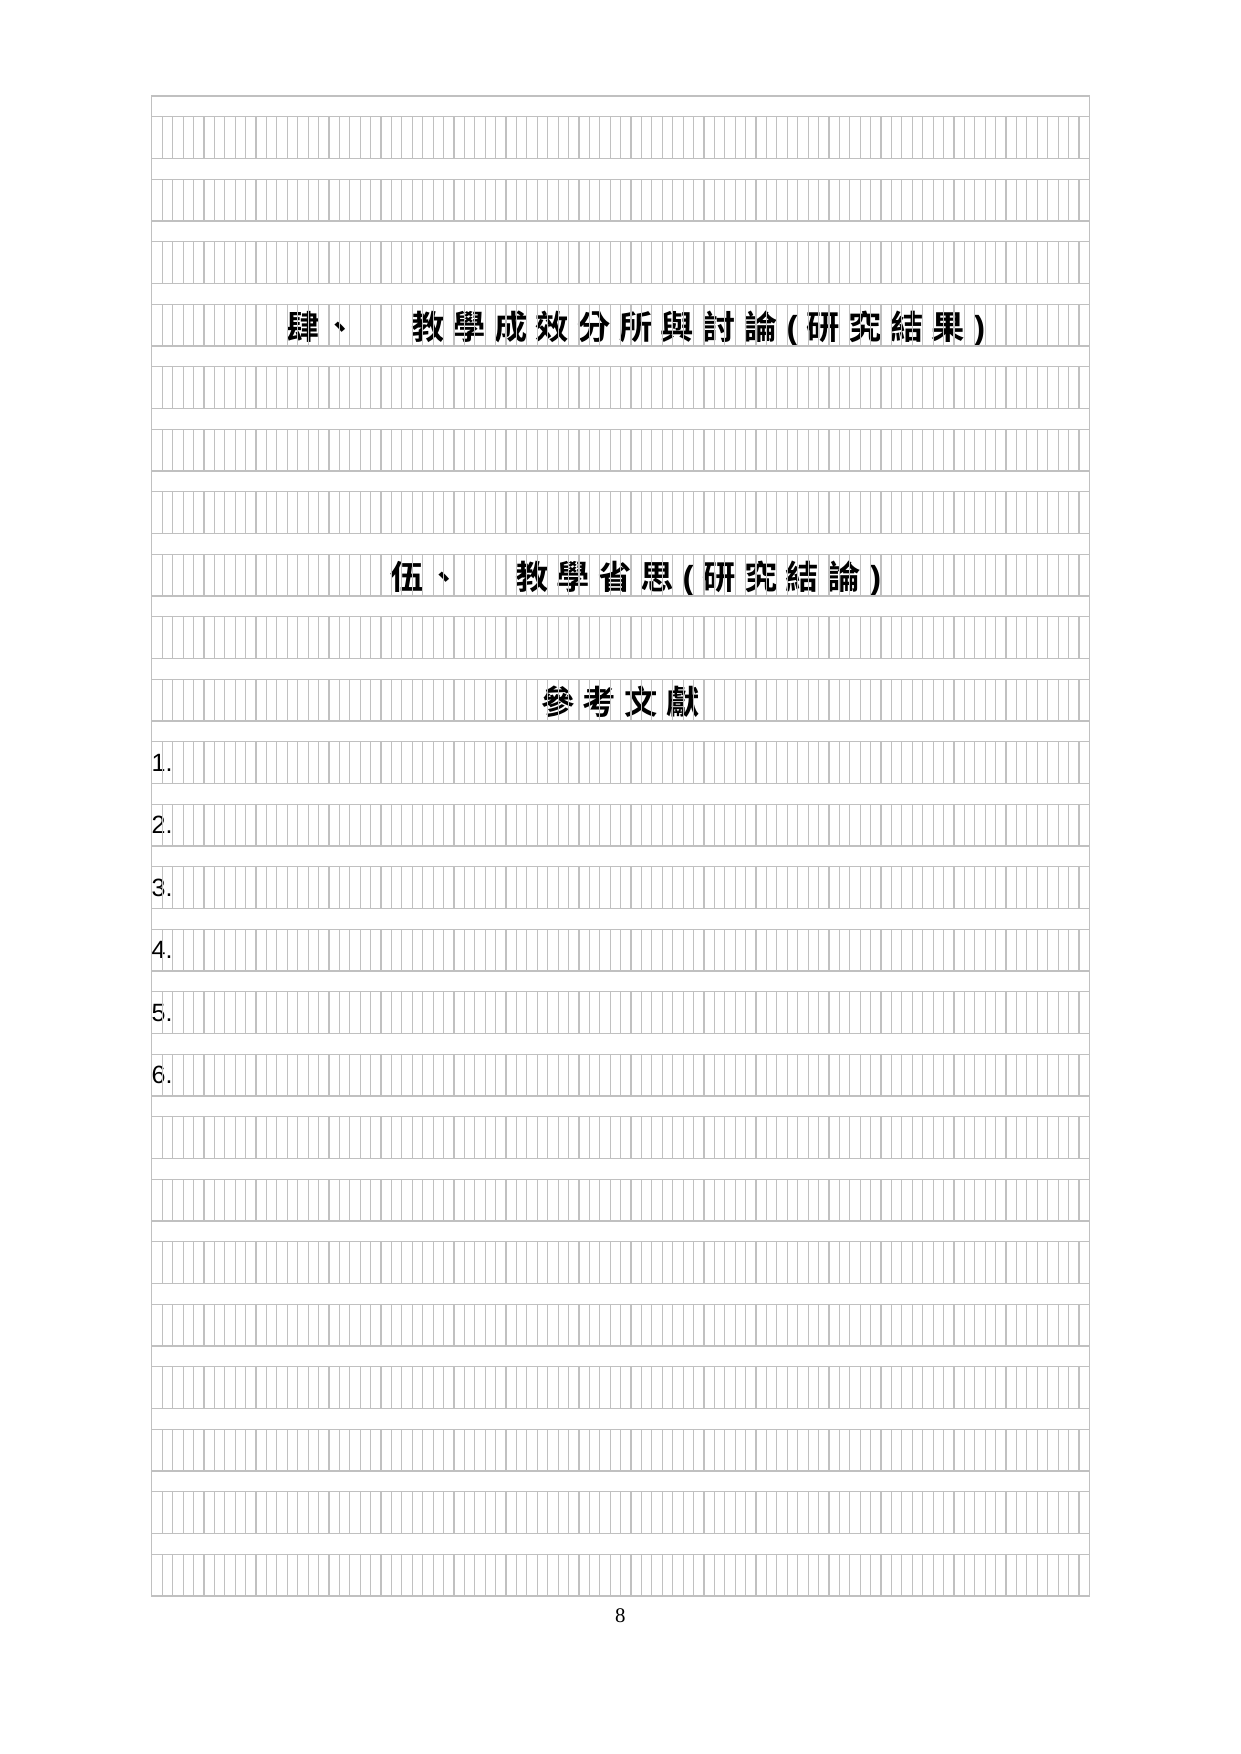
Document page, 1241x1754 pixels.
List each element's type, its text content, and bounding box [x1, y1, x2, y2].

text 6. [590, 1055, 599, 1095]
text 2. [340, 805, 349, 845]
list 教學成效分所與討論(研究結果) [444, 305, 453, 345]
text 4. [767, 930, 776, 970]
text 1. [902, 742, 912, 783]
text 2. [1069, 805, 1078, 845]
text 3. [1038, 867, 1047, 908]
text 1. [777, 742, 787, 783]
list 教學省思(研究結論) [236, 555, 245, 595]
text 參考文獻 [725, 680, 735, 720]
text 6. [923, 1055, 933, 1095]
text 參考文獻 [600, 680, 610, 690]
text 參考文獻 [371, 680, 380, 720]
text 2. [902, 805, 912, 845]
text 參考文獻 [975, 680, 985, 720]
text 1. [1038, 742, 1047, 783]
text 4. [246, 930, 255, 970]
text 5. [975, 992, 985, 1033]
text 5. [475, 992, 485, 1033]
text 6. [507, 1055, 516, 1095]
text 5. [184, 992, 193, 1033]
list 教學省思(研究結論) [181, 534, 1089, 554]
list 教學成效分所與討論(研究結果) [340, 305, 349, 345]
text 2. [798, 805, 808, 845]
text 5. [819, 992, 828, 1033]
text 2. [152, 833, 162, 845]
list 教學成效分所與討論(研究結果) [611, 305, 620, 345]
text 2. [194, 805, 203, 845]
text 5. [277, 992, 287, 1033]
text 1. [746, 742, 755, 783]
text 1. [611, 742, 620, 783]
list 教學成效分所與討論(研究結果) [225, 305, 235, 345]
text 1. [277, 742, 287, 783]
text 5. [840, 992, 849, 1033]
text 參考文獻 [246, 680, 255, 720]
text 5. [173, 992, 183, 1033]
text 6. [340, 1055, 349, 1095]
text 3. [298, 867, 308, 908]
text 1. [205, 742, 214, 783]
text 6. [788, 1055, 797, 1095]
list 教學省思(研究結論) [1007, 555, 1016, 595]
text 4. [444, 930, 453, 970]
text 1. [475, 742, 485, 783]
text 參考文獻 [319, 680, 328, 720]
text 1. [975, 742, 985, 783]
list 教學成效分所與討論(研究結果) [819, 305, 828, 345]
text 參考文獻 [632, 710, 641, 720]
text 參考文獻 [986, 680, 995, 720]
text 參考文獻 [902, 680, 912, 720]
list 教學成效分所與討論(研究結果) [527, 305, 537, 345]
text 1. [663, 742, 672, 783]
text 3. [402, 867, 412, 908]
list 教學成效分所與討論(研究結果) [684, 305, 693, 345]
text 4. [527, 930, 537, 970]
text 3. [309, 867, 318, 908]
text 4. [382, 930, 391, 970]
text 6. [580, 1055, 589, 1095]
text 4. [663, 930, 672, 970]
text 6. [1059, 1055, 1068, 1095]
text 2. [548, 805, 558, 845]
text 5. [1027, 992, 1037, 1033]
text 4. [996, 930, 1005, 970]
text 2. [309, 805, 318, 845]
text 參考文獻 [465, 680, 474, 720]
text 3. [673, 867, 683, 908]
text 2. [996, 805, 1005, 845]
text 1. [444, 742, 453, 783]
text 2. [1027, 805, 1037, 845]
text 3. [184, 867, 193, 908]
list 教學省思(研究結論) [715, 555, 724, 595]
text 4. [267, 930, 276, 970]
text 5. [330, 992, 339, 1033]
list 教學成效分所與討論(研究結果) [1069, 305, 1078, 345]
text 3. [236, 867, 245, 908]
text 參考文獻 [923, 680, 933, 720]
text 1. [955, 742, 964, 783]
text 6. [517, 1055, 526, 1095]
text 參考文獻 [644, 696, 651, 711]
text 4. [309, 930, 318, 970]
text 5. [944, 992, 953, 1033]
text 3. [246, 867, 255, 908]
text 6. [154, 1067, 162, 1074]
list 教學省思(研究結論) [1059, 555, 1068, 595]
text 參考文獻 [215, 680, 224, 720]
list 教學成效分所與討論(研究結果) [923, 305, 933, 345]
list 教學成效分所與討論(研究結果) [996, 305, 1005, 345]
text 6. [611, 1055, 620, 1095]
text 6. [861, 1055, 870, 1095]
list 教學省思(研究結論) [965, 555, 974, 595]
list 教學成效分所與討論(研究結果) [257, 305, 266, 345]
text 5. [923, 992, 933, 1033]
list 教學省思(研究結論) [850, 555, 860, 595]
text 1. [736, 742, 745, 783]
text 4. [819, 930, 828, 970]
text 1. [684, 742, 693, 783]
text 3. [652, 867, 662, 908]
text 參考文獻 [944, 680, 953, 720]
text 2. [496, 805, 505, 845]
text 1. [496, 742, 505, 783]
text 6. [496, 1055, 505, 1095]
list 教學省思(研究結論) [298, 555, 308, 595]
text 5. [152, 1019, 162, 1033]
text 6. [413, 1055, 422, 1095]
list 教學成效分所與討論(研究結果) [1027, 305, 1037, 345]
text 參考文獻 [444, 680, 453, 720]
text 1. [173, 742, 183, 783]
text 4. [298, 930, 308, 970]
text 參考文獻 [642, 711, 651, 720]
list 教學省思(研究結論) [590, 555, 599, 595]
list 教學省思(研究結論) [277, 555, 287, 595]
text 6. [777, 1055, 787, 1095]
list 教學成效分所與討論(研究結果) [1038, 305, 1047, 345]
list 教學省思(研究結論) [871, 555, 880, 595]
text 3. [913, 867, 922, 908]
list 教學省思(研究結論) [580, 555, 589, 595]
text 6. [225, 1055, 235, 1095]
text 參考文獻 [517, 680, 526, 720]
text 2. [455, 805, 464, 845]
list 教學成效分所與討論(研究結果) [392, 305, 401, 345]
text 3. [902, 867, 912, 908]
list 教學成效分所與討論(研究結果) [902, 305, 912, 345]
text 參考文獻 [267, 680, 276, 720]
text 參考文獻 [330, 680, 339, 720]
text 6. [965, 1055, 974, 1095]
text 1. [538, 742, 547, 783]
text 5. [934, 992, 943, 1033]
list 教學省思(研究結論) [548, 555, 558, 595]
text 1. [486, 742, 495, 783]
text 6. [736, 1055, 745, 1095]
text 6. [1048, 1055, 1058, 1095]
text 3. [413, 867, 422, 908]
text 5. [548, 992, 558, 1033]
text 3. [486, 867, 495, 908]
text 4. [194, 930, 203, 970]
text 3. [215, 867, 224, 908]
text 3. [1080, 867, 1089, 908]
text 4. [590, 930, 599, 970]
text 1. [569, 742, 578, 783]
text 5. [1069, 992, 1078, 1033]
text 3. [163, 867, 172, 908]
text 參考文獻 [798, 680, 808, 720]
text 6. [173, 1055, 183, 1095]
text 參考文獻 [652, 680, 662, 720]
text 6. [746, 1055, 755, 1095]
list 教學省思(研究結論) [892, 555, 901, 595]
text 1. [632, 742, 641, 783]
list 教學省思(研究結論) [861, 555, 870, 595]
text 參考文獻 [590, 710, 599, 720]
list 教學成效分所與討論(研究結果) [246, 305, 255, 345]
text 3. [611, 867, 620, 908]
list 教學省思(研究結論) [1038, 555, 1047, 595]
text 5. [913, 992, 922, 1033]
text 1. [580, 742, 589, 783]
text 3. [632, 867, 641, 908]
list 教學省思(研究結論) [434, 555, 443, 595]
text 5. [715, 992, 724, 1033]
text 6. [152, 1055, 162, 1071]
list 教學成效分所與討論(研究結果) [277, 305, 287, 345]
text 2. [757, 805, 766, 845]
text 1. [517, 742, 526, 783]
list 教學省思(研究結論) [767, 555, 776, 587]
text 4. [402, 930, 412, 970]
list 教學省思(研究結論) [267, 555, 276, 595]
list 教學省思(研究結論) [225, 555, 235, 595]
text 參考文獻 [194, 680, 203, 720]
text 3. [1048, 867, 1058, 908]
text 5. [163, 992, 172, 1033]
text 6. [475, 1055, 485, 1095]
text 6. [455, 1055, 464, 1095]
list 教學成效分所與討論(研究結果) [371, 305, 380, 345]
text 3. [173, 867, 183, 908]
text 5. [580, 992, 589, 1033]
text 6. [809, 1055, 818, 1095]
text 6. [434, 1055, 443, 1095]
text 6. [1027, 1055, 1037, 1095]
text 5. [444, 992, 453, 1033]
text 3. [975, 867, 985, 908]
text 2. [611, 805, 620, 845]
text 2. [621, 805, 630, 845]
list 教學成效分所與討論(研究結果) [475, 305, 485, 345]
text 1. [621, 742, 630, 783]
text 5. [590, 992, 599, 1033]
text 1. [705, 742, 714, 783]
text 2. [1059, 805, 1068, 845]
text 2. [527, 805, 537, 845]
text 3. [455, 867, 464, 908]
text 5. [486, 992, 495, 1033]
text 3. [777, 867, 787, 908]
list 教學省思(研究結論) [288, 555, 297, 595]
list 教學成效分所與討論(研究結果) [205, 305, 214, 345]
list 教學省思(研究結論) [642, 555, 651, 595]
text 3. [767, 867, 776, 908]
list 教學成效分所與討論(研究結果) [694, 305, 703, 345]
text 5. [767, 992, 776, 1033]
text 4. [1059, 930, 1068, 970]
text 4. [902, 930, 912, 970]
text 參考文獻 [621, 680, 630, 720]
text 4. [632, 930, 641, 970]
text 5. [861, 992, 870, 1033]
text 5. [1038, 992, 1047, 1033]
text 6. [892, 1055, 901, 1095]
text 4. [361, 930, 370, 970]
text 參考文獻 [225, 680, 235, 720]
text 5. [309, 992, 318, 1033]
text 1. [871, 742, 880, 783]
text 2. [152, 805, 162, 819]
text 5. [1048, 992, 1058, 1033]
text 6. [559, 1055, 568, 1095]
text 1. [1069, 742, 1078, 783]
text 4. [569, 930, 578, 970]
text 2. [642, 805, 651, 845]
text 參考文獻 [486, 680, 495, 720]
text 4. [1007, 930, 1016, 970]
text 3. [1027, 867, 1037, 908]
text 1. [986, 742, 995, 783]
text 4. [163, 930, 172, 970]
text 3. [444, 867, 453, 908]
text 3. [152, 847, 1089, 866]
text 1. [944, 742, 953, 783]
list 教學成效分所與討論(研究結果) [777, 305, 787, 345]
text 2. [538, 805, 547, 845]
text 1. [1007, 742, 1016, 783]
text 4. [154, 944, 160, 952]
list 教學成效分所與討論(研究結果) [1017, 305, 1026, 345]
text 3. [517, 867, 526, 908]
text 3. [559, 867, 568, 908]
text 6. [850, 1055, 860, 1095]
text 4. [559, 930, 568, 970]
text 參考文獻 [184, 680, 193, 720]
text 4. [392, 930, 401, 970]
text 2. [257, 805, 266, 845]
text 4. [507, 930, 516, 970]
text 3. [225, 867, 235, 908]
text 6. [673, 1055, 683, 1095]
text 2. [152, 784, 1089, 804]
text 3. [340, 867, 349, 908]
text 6. [163, 1055, 172, 1095]
list 教學成效分所與討論(研究結果) [486, 305, 495, 345]
list 教學省思(研究結論) [996, 555, 1005, 595]
text 4. [371, 930, 380, 970]
text 1. [267, 742, 276, 783]
text 1. [725, 742, 735, 783]
text 6. [694, 1055, 703, 1095]
text 參考文獻 [788, 680, 797, 720]
list 教學省思(研究結論) [986, 555, 995, 595]
text 3. [715, 867, 724, 908]
text 2. [736, 805, 745, 845]
text 5. [205, 992, 214, 1033]
text 參考文獻 [173, 680, 183, 720]
text 1. [527, 742, 537, 783]
text 6. [830, 1055, 839, 1095]
text 4. [757, 930, 766, 970]
text 4. [173, 930, 183, 970]
text 4. [642, 930, 651, 970]
list 教學成效分所與討論(研究結果) [569, 305, 578, 345]
text 5. [569, 992, 578, 1033]
text 參考文獻 [1059, 680, 1068, 720]
text 1. [340, 742, 349, 783]
text 1. [809, 742, 818, 783]
text 2. [590, 805, 599, 845]
text 1. [163, 742, 172, 783]
text 2. [236, 805, 245, 845]
text 6. [902, 1055, 912, 1095]
text 3. [923, 867, 933, 908]
text 6. [330, 1055, 339, 1095]
list 教學省思(研究結論) [632, 555, 641, 595]
text 6. [715, 1055, 724, 1095]
text 4. [715, 930, 724, 970]
text 3. [267, 867, 276, 908]
text 1. [413, 742, 422, 783]
text 參考文獻 [632, 680, 641, 691]
text 參考文獻 [1048, 680, 1058, 720]
text 6. [913, 1055, 922, 1095]
text 3. [538, 867, 547, 908]
text 參考文獻 [455, 680, 464, 720]
text 3. [423, 867, 433, 908]
list 教學省思(研究結論) [809, 555, 818, 595]
text 6. [527, 1055, 537, 1095]
text 1. [923, 742, 933, 783]
text 3. [548, 867, 558, 908]
text 2. [465, 805, 474, 845]
list 教學成效分所與討論(研究結果) [559, 305, 568, 345]
text 5. [496, 992, 505, 1033]
text 4. [777, 930, 787, 970]
text 2. [663, 805, 672, 845]
text 3. [361, 867, 370, 908]
text 2. [767, 805, 776, 845]
text 1. [934, 742, 943, 783]
text 5. [621, 992, 630, 1033]
text 1. [194, 742, 203, 783]
list 教學省思(研究結論) [798, 555, 808, 595]
text 6. [986, 1055, 995, 1095]
text 參考文獻 [423, 680, 433, 720]
list 教學成效分所與討論(研究結果) [181, 284, 1089, 304]
text 1. [590, 742, 599, 783]
text 6. [1017, 1055, 1026, 1095]
list 教學省思(研究結論) [205, 555, 214, 595]
text 6. [684, 1055, 693, 1095]
list 教學省思(研究結論) [319, 555, 328, 595]
text 參考文獻 [882, 680, 891, 720]
text 1. [548, 742, 558, 783]
text 6. [996, 1055, 1005, 1095]
text 6. [184, 1055, 193, 1095]
text 參考文獻 [746, 680, 755, 720]
text 2. [892, 805, 901, 845]
text 6. [548, 1055, 558, 1095]
text 1. [1080, 742, 1089, 783]
text 3. [986, 867, 995, 908]
text 3. [871, 867, 880, 908]
text 4. [423, 930, 433, 970]
text 3. [569, 867, 578, 908]
text 4. [548, 930, 558, 970]
list 教學成效分所與討論(研究結果) [965, 305, 974, 345]
text 6. [819, 1055, 828, 1095]
text 5. [757, 992, 766, 1033]
text 2. [423, 805, 433, 845]
text 6. [402, 1055, 412, 1095]
list 教學省思(研究結論) [1069, 555, 1078, 595]
text 參考文獻 [340, 680, 349, 720]
text 5. [1007, 992, 1016, 1033]
text 2. [944, 805, 953, 845]
text 5. [736, 992, 745, 1033]
text 4. [694, 930, 703, 970]
text 1. [215, 742, 224, 783]
text 1. [1017, 742, 1026, 783]
text 4. [736, 930, 745, 970]
list 教學省思(研究結論) [1017, 555, 1026, 595]
text 5. [465, 992, 474, 1033]
text 6. [934, 1055, 943, 1095]
list 教學省思(研究結論) [777, 555, 787, 595]
text 1. [152, 742, 162, 783]
text 6. [757, 1055, 766, 1095]
text 1. [798, 742, 808, 783]
text 3. [798, 867, 808, 908]
text 2. [152, 817, 161, 831]
text 2. [840, 805, 849, 845]
text 5. [527, 992, 537, 1033]
text 參考文獻 [559, 680, 568, 690]
text 5. [225, 992, 235, 1033]
text 參考文獻 [1007, 680, 1016, 720]
text 2. [330, 805, 339, 845]
text 5. [600, 992, 610, 1033]
list 教學成效分所與討論(研究結果) [215, 305, 224, 345]
text 2. [382, 805, 391, 845]
text 2. [861, 805, 870, 845]
list 教學省思(研究結論) [725, 555, 735, 595]
text 4. [205, 930, 214, 970]
text 4. [330, 930, 339, 970]
text 5. [642, 992, 651, 1033]
text 2. [830, 805, 839, 845]
text 5. [1059, 992, 1068, 1033]
text 1. [965, 742, 974, 783]
text 4. [517, 930, 526, 970]
text 4. [215, 930, 224, 970]
list 教學省思(研究結論) [830, 569, 839, 595]
list 教學省思(研究結論) [215, 555, 224, 595]
text 3. [371, 867, 380, 908]
text 1. [819, 742, 828, 783]
text 3. [725, 867, 735, 908]
text 5. [288, 992, 297, 1033]
text 3. [819, 867, 828, 908]
text 2. [632, 805, 641, 845]
text 4. [830, 930, 839, 970]
text 4. [413, 930, 422, 970]
list 教學省思(研究結論) [507, 555, 516, 595]
list 教學省思(研究結論) [257, 555, 266, 595]
list 教學省思(研究結論) [934, 555, 943, 595]
text 4. [882, 930, 891, 970]
text 4. [350, 930, 360, 970]
text 4. [673, 930, 683, 970]
text 2. [1080, 805, 1089, 845]
text 5. [152, 992, 162, 1019]
text 1. [673, 742, 683, 783]
text 4. [611, 930, 620, 970]
text 1. [559, 742, 568, 783]
text 2. [684, 805, 693, 845]
list 教學省思(研究結論) [392, 565, 401, 595]
list 教學成效分所與討論(研究結果) [184, 305, 193, 345]
text 1. [757, 742, 766, 783]
text 3. [496, 867, 505, 908]
text 6. [194, 1055, 203, 1095]
text 3. [861, 867, 870, 908]
text 參考文獻 [955, 680, 964, 720]
text 1. [152, 722, 1089, 741]
text 5. [777, 992, 787, 1033]
text 參考文獻 [559, 710, 568, 720]
text 1. [184, 742, 193, 783]
text 參考文獻 [809, 680, 818, 720]
text 3. [288, 867, 297, 908]
text 6. [350, 1055, 360, 1095]
text 參考文獻 [736, 680, 745, 720]
text 參考文獻 [673, 680, 683, 690]
text 參考文獻 [934, 680, 943, 720]
text 1. [382, 742, 391, 783]
text 1. [423, 742, 433, 783]
text 2. [215, 805, 224, 845]
list 教學成效分所與討論(研究結果) [798, 305, 808, 345]
text 6. [319, 1055, 328, 1095]
text 4. [580, 930, 589, 970]
text 2. [225, 805, 235, 845]
text 1. [1027, 742, 1037, 783]
text 6. [152, 1078, 162, 1095]
text 3. [580, 867, 589, 908]
list 教學省思(研究結論) [184, 555, 193, 595]
list 教學省思(研究結論) [600, 555, 610, 575]
text 4. [965, 930, 974, 970]
list 教學成效分所與討論(研究結果) [632, 305, 641, 339]
text 5. [673, 992, 683, 1033]
list 教學省思(研究結論) [496, 555, 505, 595]
text 4. [1069, 930, 1078, 970]
text 6. [257, 1055, 266, 1095]
text 6. [371, 1055, 380, 1095]
text 2. [173, 805, 183, 845]
text 1. [892, 742, 901, 783]
text 6. [642, 1055, 651, 1095]
text 6. [840, 1055, 849, 1095]
text 1. [402, 742, 412, 783]
list 教學省思(研究結論) [975, 555, 985, 595]
text 5. [684, 992, 693, 1033]
text 2. [288, 805, 297, 845]
text 1. [507, 742, 516, 783]
text 5. [986, 992, 995, 1033]
text 參考文獻 [538, 680, 547, 720]
text 6. [444, 1055, 453, 1095]
text 2. [319, 805, 328, 845]
list 教學成效分所與討論(研究結果) [267, 305, 276, 345]
text 5. [434, 992, 443, 1033]
text 1. [996, 742, 1005, 783]
text 1. [246, 742, 255, 783]
text 參考文獻 [757, 680, 766, 720]
list 教學省思(研究結論) [194, 555, 203, 595]
text 5. [298, 992, 308, 1033]
text 參考文獻 [965, 680, 974, 720]
text 3. [350, 867, 360, 908]
text 1. [694, 742, 703, 783]
list 教學省思(研究結論) [444, 555, 453, 595]
text 4. [975, 930, 985, 970]
text 4. [475, 930, 485, 970]
text 3. [684, 867, 693, 908]
text 3. [809, 867, 818, 908]
text 參考文獻 [496, 680, 505, 720]
text 3. [152, 867, 162, 882]
text 4. [913, 930, 922, 970]
text 1. [288, 742, 297, 783]
text 5. [371, 992, 380, 1033]
list 教學成效分所與討論(研究結果) [194, 305, 203, 345]
list 教學省思(研究結論) [246, 555, 255, 595]
text 5. [413, 992, 422, 1033]
text 6. [423, 1055, 433, 1095]
text 參考文獻 [715, 680, 724, 720]
text 5. [1017, 992, 1026, 1033]
text 2. [850, 805, 860, 845]
text 6. [236, 1055, 245, 1095]
text 2. [517, 805, 526, 845]
text 5. [319, 992, 328, 1033]
text 1. [361, 742, 370, 783]
text 參考文獻 [402, 680, 412, 720]
list 教學省思(研究結論) [913, 555, 922, 595]
text 3. [850, 867, 860, 908]
text 3. [1017, 867, 1026, 908]
list 教學成效分所與討論(研究結果) [725, 305, 735, 345]
text 3. [663, 867, 672, 908]
text 4. [788, 930, 797, 970]
text 2. [715, 805, 724, 845]
list 教學成效分所與討論(研究結果) [840, 305, 849, 345]
text 2. [434, 805, 443, 845]
text 2. [444, 805, 453, 845]
text 5. [382, 992, 391, 1033]
text 2. [965, 805, 974, 845]
text 參考文獻 [298, 680, 308, 720]
list 教學省思(研究結論) [309, 555, 318, 595]
text 參考文獻 [611, 680, 620, 720]
text 4. [798, 930, 808, 970]
text 5. [632, 992, 641, 1033]
list 教學省思(研究結論) [340, 555, 349, 595]
text 4. [1017, 930, 1026, 970]
text 5. [850, 992, 860, 1033]
text 2. [1017, 805, 1026, 845]
text 6. [155, 1074, 162, 1081]
text 6. [205, 1055, 214, 1095]
text 參考文獻 [309, 680, 318, 720]
text 6. [538, 1055, 547, 1095]
text 參考文獻 [569, 680, 578, 720]
list 教學省思(研究結論) [673, 555, 683, 595]
text 2. [580, 805, 589, 845]
text 3. [392, 867, 401, 908]
text 5. [871, 992, 880, 1033]
text 2. [298, 805, 308, 845]
text 1. [309, 742, 318, 783]
text 2. [913, 805, 922, 845]
text 參考文獻 [350, 680, 360, 720]
text 參考文獻 [892, 680, 901, 720]
text 5. [423, 992, 433, 1033]
list 教學省思(研究結論) [882, 555, 891, 595]
list 教學成效分所與討論(研究結果) [986, 305, 995, 345]
text 3. [892, 867, 901, 908]
list 教學省思(研究結論) [819, 555, 828, 595]
text 5. [507, 992, 516, 1033]
text 2. [955, 805, 964, 845]
text 5. [902, 992, 912, 1033]
text 3. [955, 867, 964, 908]
text 6. [882, 1055, 891, 1095]
text 2. [694, 805, 703, 845]
text 6. [361, 1055, 370, 1095]
text 參考文獻 [580, 680, 589, 720]
text 5. [340, 992, 349, 1033]
text 參考文獻 [600, 704, 610, 720]
text 6. [621, 1055, 630, 1095]
list 教學省思(研究結論) [923, 555, 933, 595]
text 參考文獻 [830, 680, 839, 720]
text 6. [298, 1055, 308, 1095]
list 教學省思(研究結論) [350, 555, 360, 595]
text 2. [986, 805, 995, 845]
text 2. [934, 805, 943, 845]
text 4. [850, 930, 860, 970]
text 3. [277, 867, 287, 908]
text 6. [382, 1055, 391, 1095]
text 參考文獻 [257, 680, 266, 720]
text 3. [1069, 867, 1078, 908]
text 3. [965, 867, 974, 908]
text 5. [996, 992, 1005, 1033]
list 教學成效分所與討論(研究結果) [382, 305, 391, 345]
text 2. [788, 805, 797, 845]
text 3. [465, 867, 474, 908]
text 4. [496, 930, 505, 970]
list 教學成效分所與討論(研究結果) [715, 305, 724, 345]
list 教學成效分所與討論(研究結果) [975, 305, 985, 345]
text 4. [184, 930, 193, 970]
text 參考文獻 [1038, 680, 1047, 720]
text 1. [1059, 742, 1068, 783]
text 2. [277, 805, 287, 845]
list 教學省思(研究結論) [1048, 555, 1058, 595]
text 4. [871, 930, 880, 970]
list 教學省思(研究結論) [902, 555, 912, 595]
text 5. [559, 992, 568, 1033]
list 教學成效分所與討論(研究結果) [298, 305, 308, 336]
text 4. [465, 930, 474, 970]
text 2. [746, 805, 755, 845]
text 4. [955, 930, 964, 970]
text 4. [1027, 930, 1037, 970]
text 6. [1069, 1055, 1078, 1095]
list 教學省思(研究結論) [423, 555, 433, 595]
text 1. [767, 742, 776, 783]
text 6. [215, 1055, 224, 1095]
text 2. [371, 805, 380, 845]
text 6. [600, 1055, 610, 1095]
text 3. [527, 867, 537, 908]
text 參考文獻 [871, 680, 880, 720]
text 參考文獻 [163, 680, 172, 720]
text 5. [798, 992, 808, 1033]
text 6. [392, 1055, 401, 1095]
text 5. [809, 992, 818, 1033]
text 6. [798, 1055, 808, 1095]
text 5. [882, 992, 891, 1033]
text 2. [184, 805, 193, 845]
text 參考文獻 [548, 680, 558, 690]
list 教學省思(研究結論) [455, 555, 464, 595]
text 3. [694, 867, 703, 908]
text 2. [361, 805, 370, 845]
text 3. [434, 867, 443, 908]
text 2. [871, 805, 880, 845]
list 教學成效分所與討論(研究結果) [330, 305, 339, 345]
text 1. [465, 742, 474, 783]
text 5. [725, 992, 735, 1033]
text 6. [309, 1055, 318, 1095]
text 5. [788, 992, 797, 1033]
list 教學成效分所與討論(研究結果) [652, 305, 662, 345]
text 6. [246, 1055, 255, 1095]
text 參考文獻 [850, 680, 860, 720]
text 參考文獻 [475, 680, 485, 720]
text 6. [663, 1055, 672, 1095]
list 教學省思(研究結論) [371, 555, 380, 595]
text 1. [652, 742, 662, 783]
text 1. [642, 742, 651, 783]
text 2. [402, 805, 412, 845]
text 2. [1007, 805, 1016, 845]
text 1. [225, 742, 235, 783]
text 2. [559, 805, 568, 845]
text 5. [236, 992, 245, 1033]
text 參考文獻 [861, 680, 870, 720]
list 教學省思(研究結論) [736, 555, 745, 595]
list 教學成效分所與討論(研究結果) [319, 305, 328, 345]
list 教學成效分所與討論(研究結果) [1080, 305, 1089, 345]
text 4. [934, 930, 943, 970]
text 5. [965, 992, 974, 1033]
text 1. [330, 742, 339, 783]
text 參考文獻 [236, 680, 245, 720]
text 4. [1038, 930, 1047, 970]
text 參考文獻 [1069, 680, 1078, 720]
text 4. [840, 930, 849, 970]
list 教學省思(研究結論) [621, 569, 630, 595]
text 參考文獻 [684, 680, 693, 711]
text 3. [382, 867, 391, 908]
text 1. [830, 742, 839, 783]
text 5. [611, 992, 620, 1033]
list 教學省思(研究結論) [955, 555, 964, 595]
text 3. [205, 867, 214, 908]
text 4. [746, 930, 755, 970]
text 6. [725, 1055, 735, 1095]
text 1. [913, 742, 922, 783]
list 教學省思(研究結論) [1080, 555, 1089, 595]
text 3. [944, 867, 953, 908]
text 2. [507, 805, 516, 845]
text 1. [434, 742, 443, 783]
text 3. [1059, 867, 1068, 908]
list 教學省思(研究結論) [330, 555, 339, 595]
list 教學省思(研究結論) [1027, 555, 1037, 595]
text 6. [277, 1055, 287, 1095]
text 5. [746, 992, 755, 1033]
text 1. [257, 742, 266, 783]
text 5. [705, 992, 714, 1033]
text 4. [705, 930, 714, 970]
text 2. [673, 805, 683, 845]
text 3. [507, 867, 516, 908]
text 1. [236, 742, 245, 783]
text 2. [163, 805, 172, 845]
text 1. [882, 742, 891, 783]
text 4. [236, 930, 245, 970]
text 參考文獻 [434, 680, 443, 720]
text 參考文獻 [705, 680, 714, 720]
text 5. [663, 992, 672, 1033]
text 4. [652, 930, 662, 970]
text 6. [486, 1055, 495, 1095]
text 6. [267, 1055, 276, 1095]
text 1. [788, 742, 797, 783]
list 教學成效分所與討論(研究結果) [736, 305, 745, 345]
list 教學省思(研究結論) [944, 555, 953, 595]
text 4. [600, 930, 610, 970]
text 2. [246, 805, 255, 845]
text 2. [1048, 805, 1058, 845]
text 2. [819, 805, 828, 845]
text 4. [152, 909, 1089, 929]
list 教學成效分所與討論(研究結果) [1048, 305, 1058, 345]
text 3. [590, 867, 599, 908]
text 3. [152, 880, 161, 894]
text 6. [705, 1055, 714, 1095]
text 2. [475, 805, 485, 845]
text 2. [652, 805, 662, 845]
text 參考文獻 [684, 709, 693, 720]
text 6. [652, 1055, 662, 1095]
text 3. [840, 867, 849, 908]
text 4. [257, 930, 266, 970]
list 教學省思(研究結論) [486, 555, 495, 595]
text 2. [486, 805, 495, 845]
text 4. [277, 930, 287, 970]
text 3. [788, 867, 797, 908]
text 5. [152, 972, 1089, 991]
text 2. [923, 805, 933, 845]
text 參考文獻 [663, 680, 672, 720]
list 教學成效分所與討論(研究結果) [882, 305, 891, 345]
text 參考文獻 [767, 680, 776, 720]
list 教學省思(研究結論) [361, 555, 370, 595]
text 1. [392, 742, 401, 783]
text 參考文獻 [392, 680, 401, 720]
list 教學省思(研究結論) [382, 555, 391, 595]
text 4. [621, 930, 630, 970]
list 教學省思(研究結論) [413, 555, 422, 587]
text 4. [486, 930, 495, 970]
text 6. [871, 1055, 880, 1095]
text 參考文獻 [152, 680, 162, 720]
text 參考文獻 [413, 680, 422, 720]
text 6. [1080, 1055, 1089, 1095]
text 參考文獻 [1027, 680, 1037, 720]
text 參考文獻 [277, 680, 287, 720]
text 3. [882, 867, 891, 908]
text 5. [455, 992, 464, 1033]
text 參考文獻 [1017, 680, 1026, 720]
text 3. [621, 867, 630, 908]
list 教學成效分所與討論(研究結果) [361, 305, 370, 345]
text 3. [1007, 867, 1016, 908]
text 5. [194, 992, 203, 1033]
text 6. [944, 1055, 953, 1095]
text 參考文獻 [819, 680, 828, 720]
text 4. [152, 930, 162, 951]
text 2. [155, 824, 162, 831]
text 參考文獻 [694, 680, 703, 720]
text 2. [600, 805, 610, 845]
text 2. [267, 805, 276, 845]
text 5. [350, 992, 360, 1033]
text 4. [684, 930, 693, 970]
list 教學省思(研究結論) [465, 555, 474, 595]
text 3. [319, 867, 328, 908]
text 參考文獻 [642, 680, 651, 691]
text 2. [205, 805, 214, 845]
text 3. [757, 867, 766, 908]
text 1. [371, 742, 380, 783]
text 6. [767, 1055, 776, 1095]
text 2. [809, 805, 818, 845]
text 5. [402, 992, 412, 1033]
text 4. [725, 930, 735, 970]
text 2. [777, 805, 787, 845]
list 教學成效分所與討論(研究結果) [402, 305, 412, 345]
text 5. [267, 992, 276, 1033]
text 參考文獻 [913, 680, 922, 720]
text 6. [975, 1055, 985, 1095]
text 1. [600, 742, 610, 783]
text 2. [569, 805, 578, 845]
text 5. [538, 992, 547, 1033]
text 6. [465, 1055, 474, 1095]
text 參考文獻 [996, 680, 1005, 720]
text 參考文獻 [590, 680, 599, 689]
text 3. [934, 867, 943, 908]
text 3. [736, 867, 745, 908]
text 參考文獻 [527, 680, 537, 720]
text 1. [350, 742, 360, 783]
text 3. [642, 867, 651, 908]
list 教學省思(研究結論) [663, 555, 672, 595]
text 4. [809, 930, 818, 970]
text 3. [330, 867, 339, 908]
text 1. [1048, 742, 1058, 783]
text 4. [923, 930, 933, 970]
text 4. [152, 954, 162, 970]
list 教學成效分所與討論(研究結果) [350, 305, 360, 345]
text 1. [850, 742, 860, 783]
text 4. [340, 930, 349, 970]
text 3. [830, 867, 839, 908]
text 參考文獻 [288, 680, 297, 720]
text 5. [1080, 992, 1089, 1033]
text 2. [413, 805, 422, 845]
text 5. [392, 992, 401, 1033]
text 參考文獻 [1080, 680, 1089, 720]
list 教學成效分所與討論(研究結果) [236, 305, 245, 345]
text 4. [455, 930, 464, 970]
text 參考文獻 [152, 659, 1089, 679]
text 4. [1048, 930, 1058, 970]
text 3. [194, 867, 203, 908]
text 5. [830, 992, 839, 1033]
text 參考文獻 [382, 680, 391, 720]
text 參考文獻 [205, 680, 214, 720]
text 1. [298, 742, 308, 783]
list 教學成效分所與討論(研究結果) [1059, 305, 1068, 345]
text 5. [892, 992, 901, 1033]
list 教學成效分所與討論(研究結果) [1007, 305, 1016, 345]
text 6. [288, 1055, 297, 1095]
text 2. [392, 805, 401, 845]
text 3. [705, 867, 714, 908]
text 2. [975, 805, 985, 845]
text 5. [361, 992, 370, 1033]
text 5. [955, 992, 964, 1033]
text 1. [319, 742, 328, 783]
text 4. [225, 930, 235, 970]
text 3. [746, 867, 755, 908]
text 5. [246, 992, 255, 1033]
text 1. [715, 742, 724, 783]
text 5. [215, 992, 224, 1033]
list 教學省思(研究結論) [694, 555, 703, 595]
text 4. [434, 930, 443, 970]
text 4. [986, 930, 995, 970]
text 3. [475, 867, 485, 908]
text 4. [319, 930, 328, 970]
text 6. [1007, 1055, 1016, 1095]
text 2. [882, 805, 891, 845]
text 3. [996, 867, 1005, 908]
text 4. [861, 930, 870, 970]
text 5. [652, 992, 662, 1033]
text 6. [569, 1055, 578, 1095]
text 3. [152, 893, 162, 908]
text 2. [1038, 805, 1047, 845]
text 5. [694, 992, 703, 1033]
text 4. [892, 930, 901, 970]
text 1. [455, 742, 464, 783]
text 參考文獻 [840, 680, 849, 720]
text 4. [538, 930, 547, 970]
text 2. [705, 805, 714, 845]
text 3. [600, 867, 610, 908]
text 6. [152, 1034, 1089, 1054]
text 1. [840, 742, 849, 783]
text 3. [257, 867, 266, 908]
text 4. [288, 930, 297, 970]
text 6. [632, 1055, 641, 1095]
list 教學省思(研究結論) [475, 555, 485, 595]
text 6. [1038, 1055, 1047, 1095]
text 參考文獻 [507, 680, 516, 720]
list 教學成效分所與討論(研究結果) [830, 305, 839, 345]
text 2. [725, 805, 735, 845]
text 1. [861, 742, 870, 783]
text 參考文獻 [361, 680, 370, 720]
text 4. [1080, 930, 1089, 970]
text 參考文獻 [777, 680, 787, 720]
text 5. [517, 992, 526, 1033]
text 5. [257, 992, 266, 1033]
text 2. [350, 805, 360, 845]
text 6. [955, 1055, 964, 1095]
text 4. [944, 930, 953, 970]
